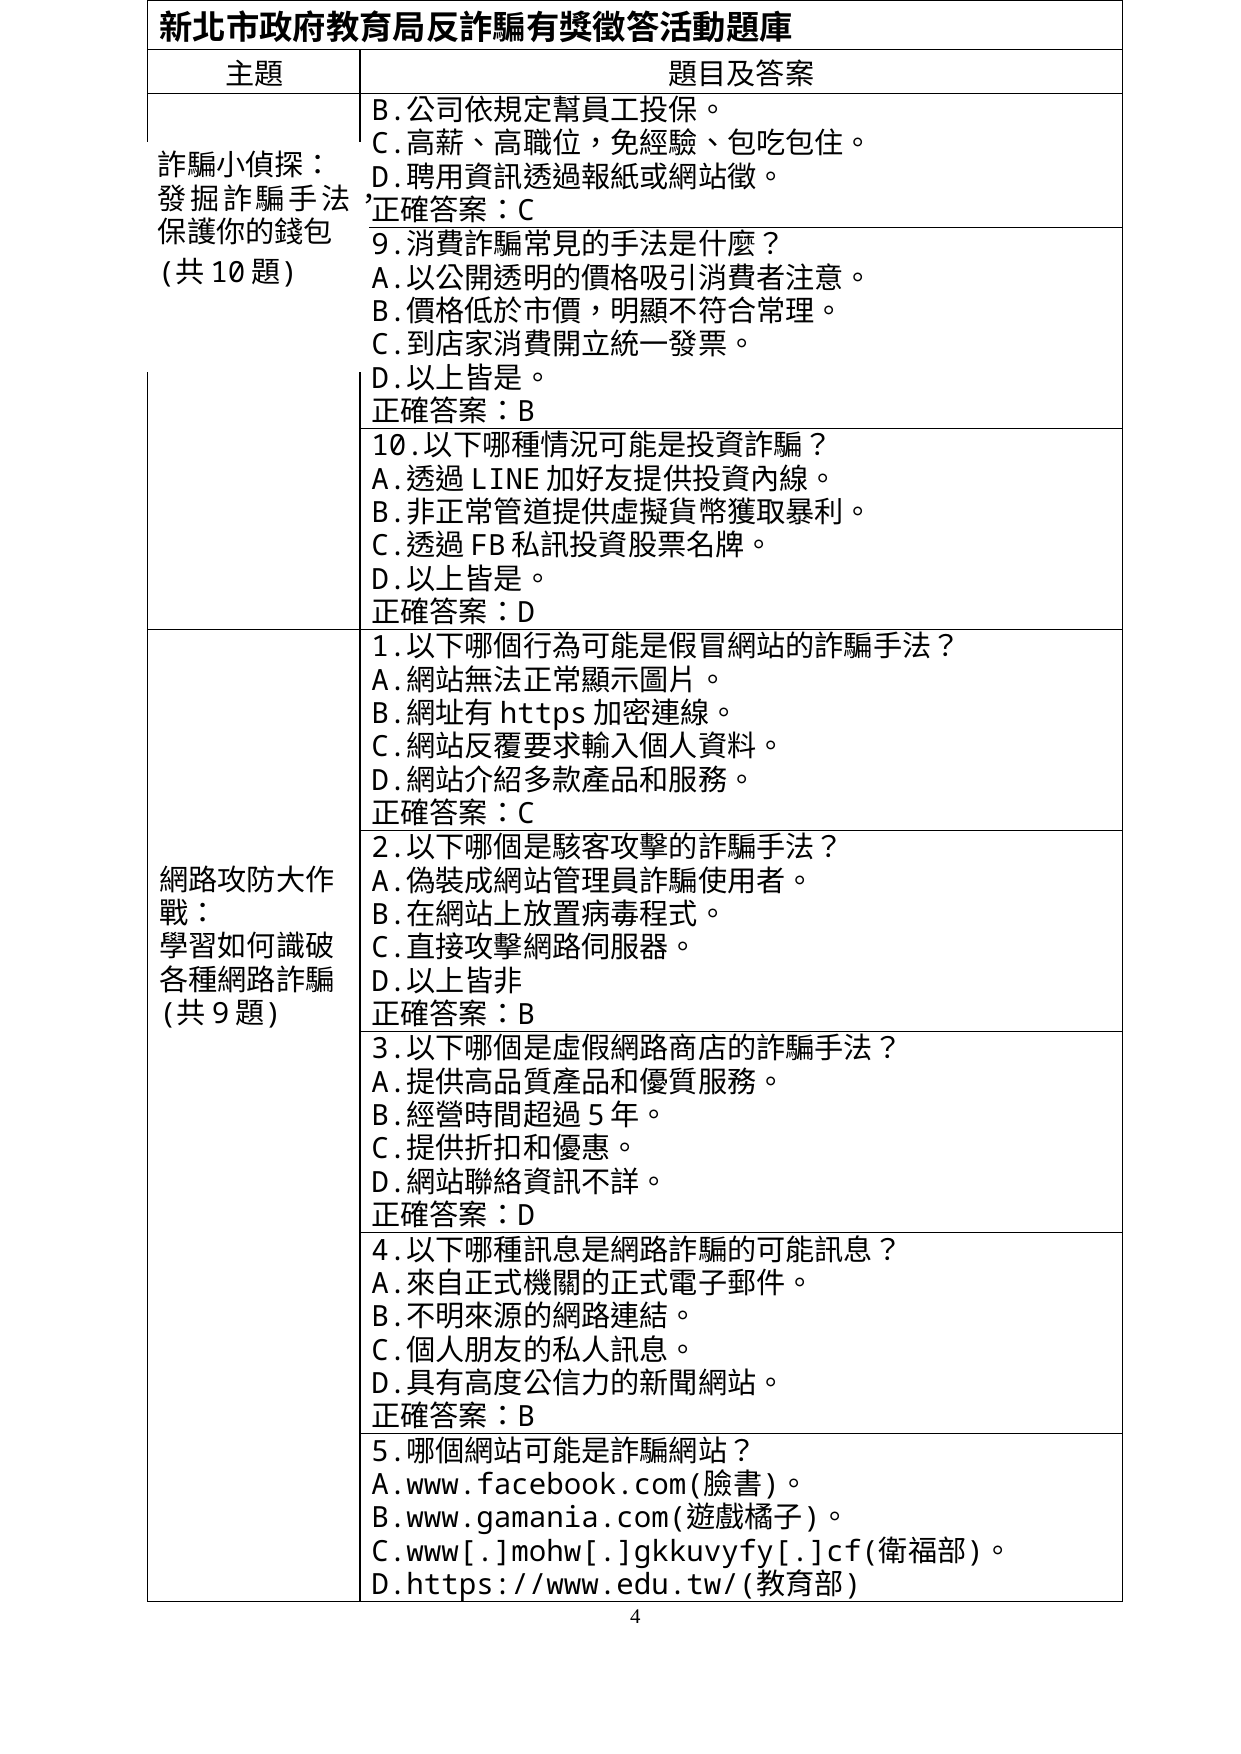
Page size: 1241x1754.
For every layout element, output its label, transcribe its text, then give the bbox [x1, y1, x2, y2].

table_cell 2.以下哪個是駭客攻擊的詐騙手法？ A.偽裝成網站管理員詐騙使用者。 B.在網站上放置病毒程式。 C.直接攻擊網路伺服器。 D.以上皆非 正確答案：B [361, 831, 1122, 1031]
table_cell [148, 94, 359, 142]
table_cell 3.以下哪個是虛假網路商店的詐騙手法？ A.提供高品質產品和優質服務。 B.經營時間超過5年。 C.提供折扣和優惠。 D.網站聯絡資訊不詳。 正確答案：D [361, 1032, 1122, 1232]
table_cell 網路攻防大作戰： 學習如何識破各種網路詐騙 (共9題) [148, 630, 359, 1601]
table_cell 10.以下哪種情況可能是投資詐騙？ A.透過LINE加好友提供投資內線。 B.非正常管道提供虛擬貨幣獲取暴利。 C.透過FB私訊投資股票名牌。 D.以上皆是。 正確答案：D [361, 429, 1122, 629]
table_cell 8.以下何者是打工詐騙常用話術？ A.請求職者依約定時間去公司面試。 B.公司依規定幫員工投保。 C.高薪、高職位，免經驗、包吃包住。 D.聘用資訊透過報紙或網站徵。 正確答案：C [143, 94, 1122, 372]
table_cell 5.哪個網站可能是詐騙網站？ A.www.facebook.com(臉書)。 B.www.gamania.com(遊戲橘子)。 C.www[.]mohw[.]gkkuvyfy[.]cf(衛福部)。 D.https://www.edu.tw/(教育部) [361, 1434, 1122, 1601]
table_cell [148, 372, 359, 629]
table_cell 4.以下哪種訊息是網路詐騙的可能訊息？ A.來自正式機關的正式電子郵件。 B.不明來源的網路連結。 C.個人朋友的私人訊息。 D.具有高度公信力的新聞網站。 正確答案：B [361, 1233, 1122, 1433]
table_cell 1.以下哪個行為可能是假冒網站的詐騙手法？ A.網站無法正常顯示圖片。 B.網址有https加密連線。 C.網站反覆要求輸入個人資料。 D.網站介紹多款產品和服務。 正確答案：C [361, 630, 1122, 830]
table_header 新北市政府教育局反詐騙有獎徵答活動題庫 [148, 1, 1122, 49]
table_cell 主題 [148, 50, 359, 93]
table_cell 題目及答案 [361, 50, 1122, 93]
table_cell 9.消費詐騙常見的手法是什麼？ A.以公開透明的價格吸引消費者注意。 B.價格低於市價，明顯不符合常理。 C.到店家消費開立統一發票。 D.以上皆是。 正確答案：B [361, 228, 1122, 428]
